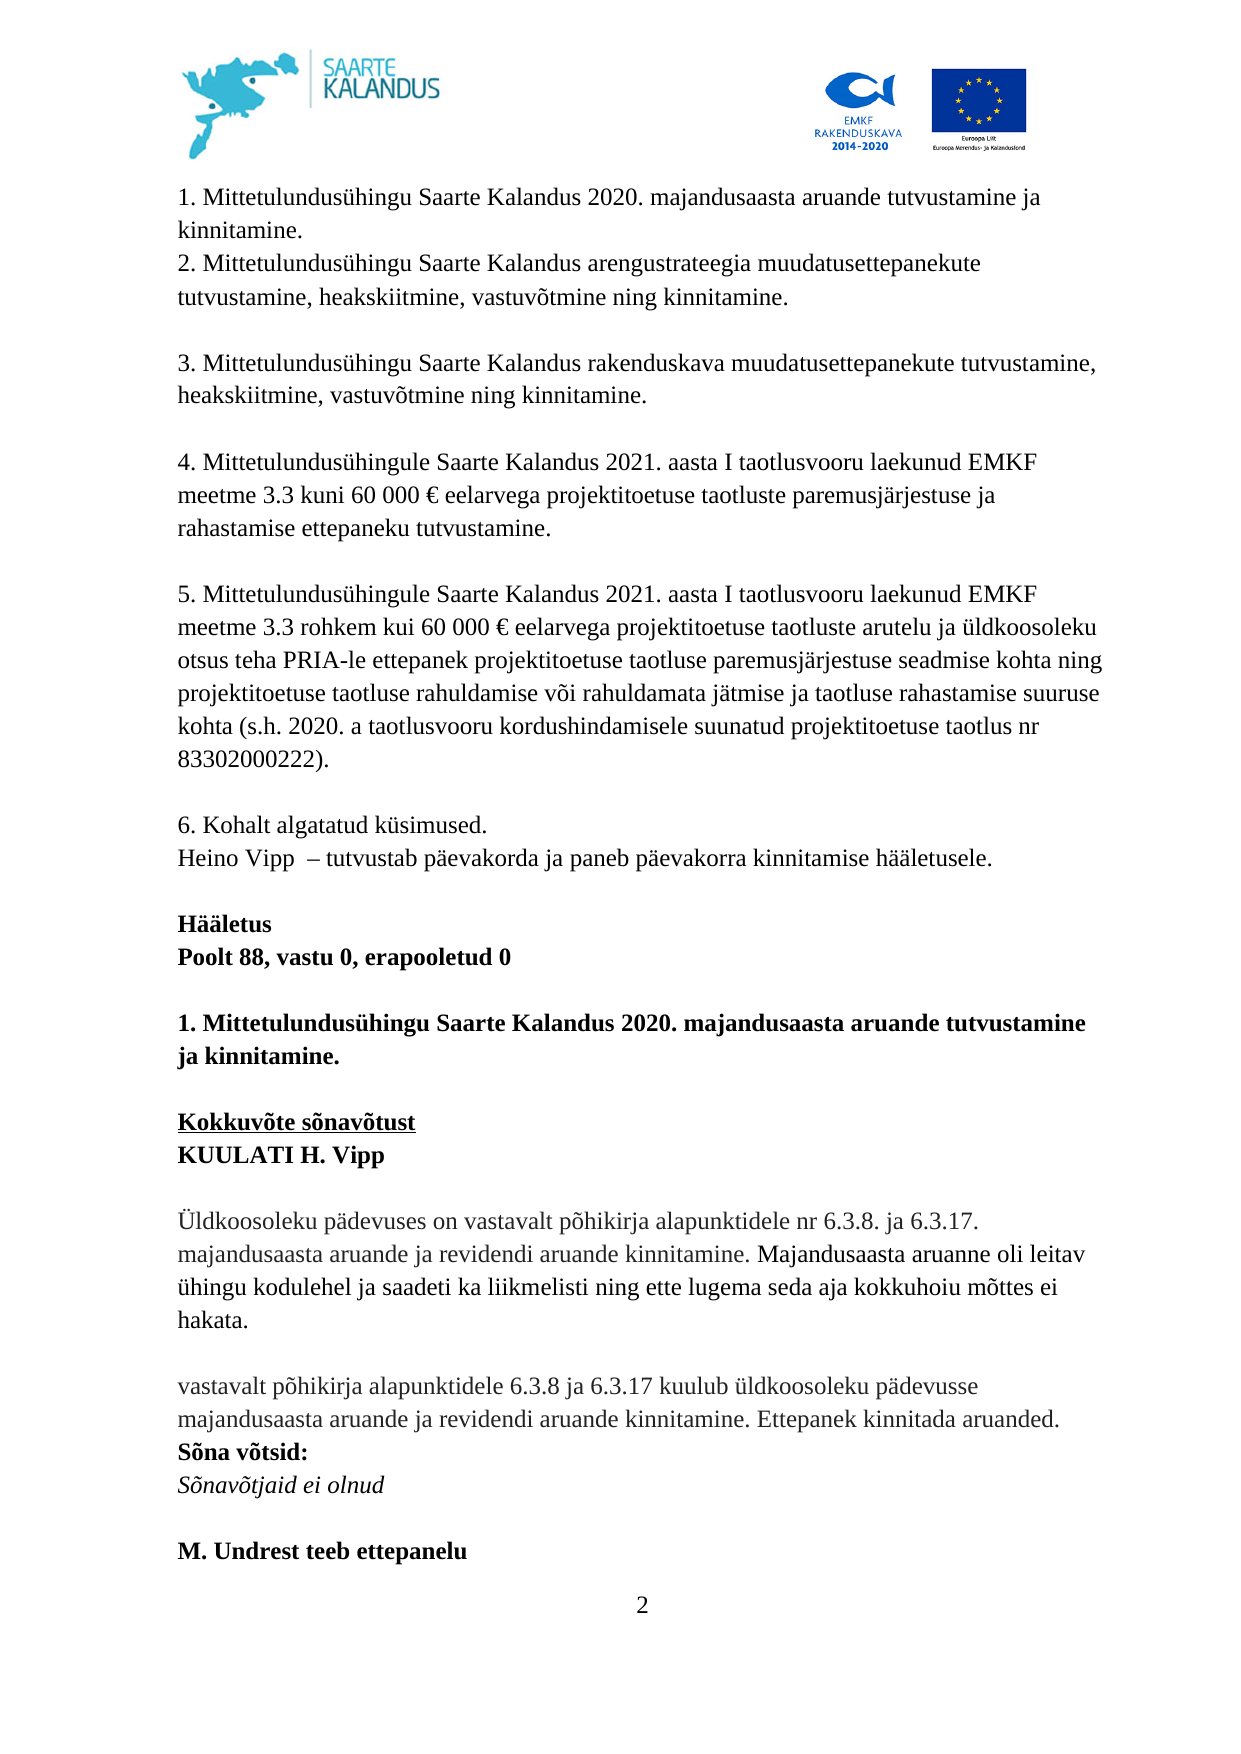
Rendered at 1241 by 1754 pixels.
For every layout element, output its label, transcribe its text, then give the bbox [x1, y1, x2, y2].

text Sõna võtsid: [177, 1437, 1107, 1466]
text 4. Mittetulundusühingule Saarte Kalandus 2021. aasta I taotlusvooru laekunud EMKF meetme 3.3 kuni 60 000 € eelarvega projektitoetuse taotluste paremusjärjestuse ja rahastamise ettepaneku tutvustamine. [177, 447, 1107, 541]
text M. Undrest teeb ettepanelu [177, 1536, 1107, 1565]
text Kokkuvõte sõnavõtust [177, 1107, 1107, 1136]
text Sõnavõtjaid ei olnud [177, 1470, 1107, 1499]
text 1. Mittetulundusühingu Saarte Kalandus 2020. majandusaasta aruande tutvustamine ja kinnitamine. [177, 182, 1107, 244]
text Heino Vipp – tutvustab päevakorda ja paneb päevakorra kinnitamise hääletusele. [177, 843, 1107, 872]
text Poolt 88, vastu 0, erapooletud 0 [177, 942, 1107, 971]
text KUULATI H. Vipp [177, 1140, 1107, 1169]
text Hääletus [177, 909, 1107, 938]
text 6. Kohalt algatatud küsimused. [177, 810, 1107, 839]
text Üldkoosoleku pädevuses on vastavalt põhikirja alapunktidele nr 6.3.8. ja 6.3.17. majandusaasta aruande ja revidendi aruande kinnitamine. Majandusaasta aruanne oli leitav ühingu kodulehel ja saadeti ka liikmelisti ning ette lugema seda aja kokkuhoiu mõttes ei hakata. [177, 1206, 1107, 1334]
text 3. Mittetulundusühingu Saarte Kalandus rakenduskava muudatusettepanekute tutvustamine, heakskiitmine, vastuvõtmine ning kinnitamine. [177, 348, 1107, 409]
picture [796, 58, 1040, 160]
picture [177, 47, 449, 160]
text 2. Mittetulundusühingu Saarte Kalandus arengustrateegia muudatusettepanekute tutvustamine, heakskiitmine, vastuvõtmine ning kinnitamine. [177, 248, 1107, 310]
text 1. Mittetulundusühingu Saarte Kalandus 2020. majandusaasta aruande tutvustamine ja kinnitamine. [177, 1008, 1107, 1070]
text 5. Mittetulundusühingule Saarte Kalandus 2021. aasta I taotlusvooru laekunud EMKF meetme 3.3 rohkem kui 60 000 € eelarvega projektitoetuse taotluste arutelu ja üldkoosoleku otsus teha PRIA-le ettepanek projektitoetuse taotluse paremusjärjestuse seadmise kohta ning projektitoetuse taotluse rahuldamise või rahuldamata jätmise ja taotluse rahastamise suuruse kohta (s.h. 2020. a taotlusvooru kordushindamisele suunatud projektitoetuse taotlus nr 83302000222). [177, 579, 1107, 773]
text vastavalt põhikirja alapunktidele 6.3.8 ja 6.3.17 kuulub üldkoosoleku pädevusse majandusaasta aruande ja revidendi aruande kinnitamine. Ettepanek kinnitada aruanded. [177, 1371, 1107, 1433]
